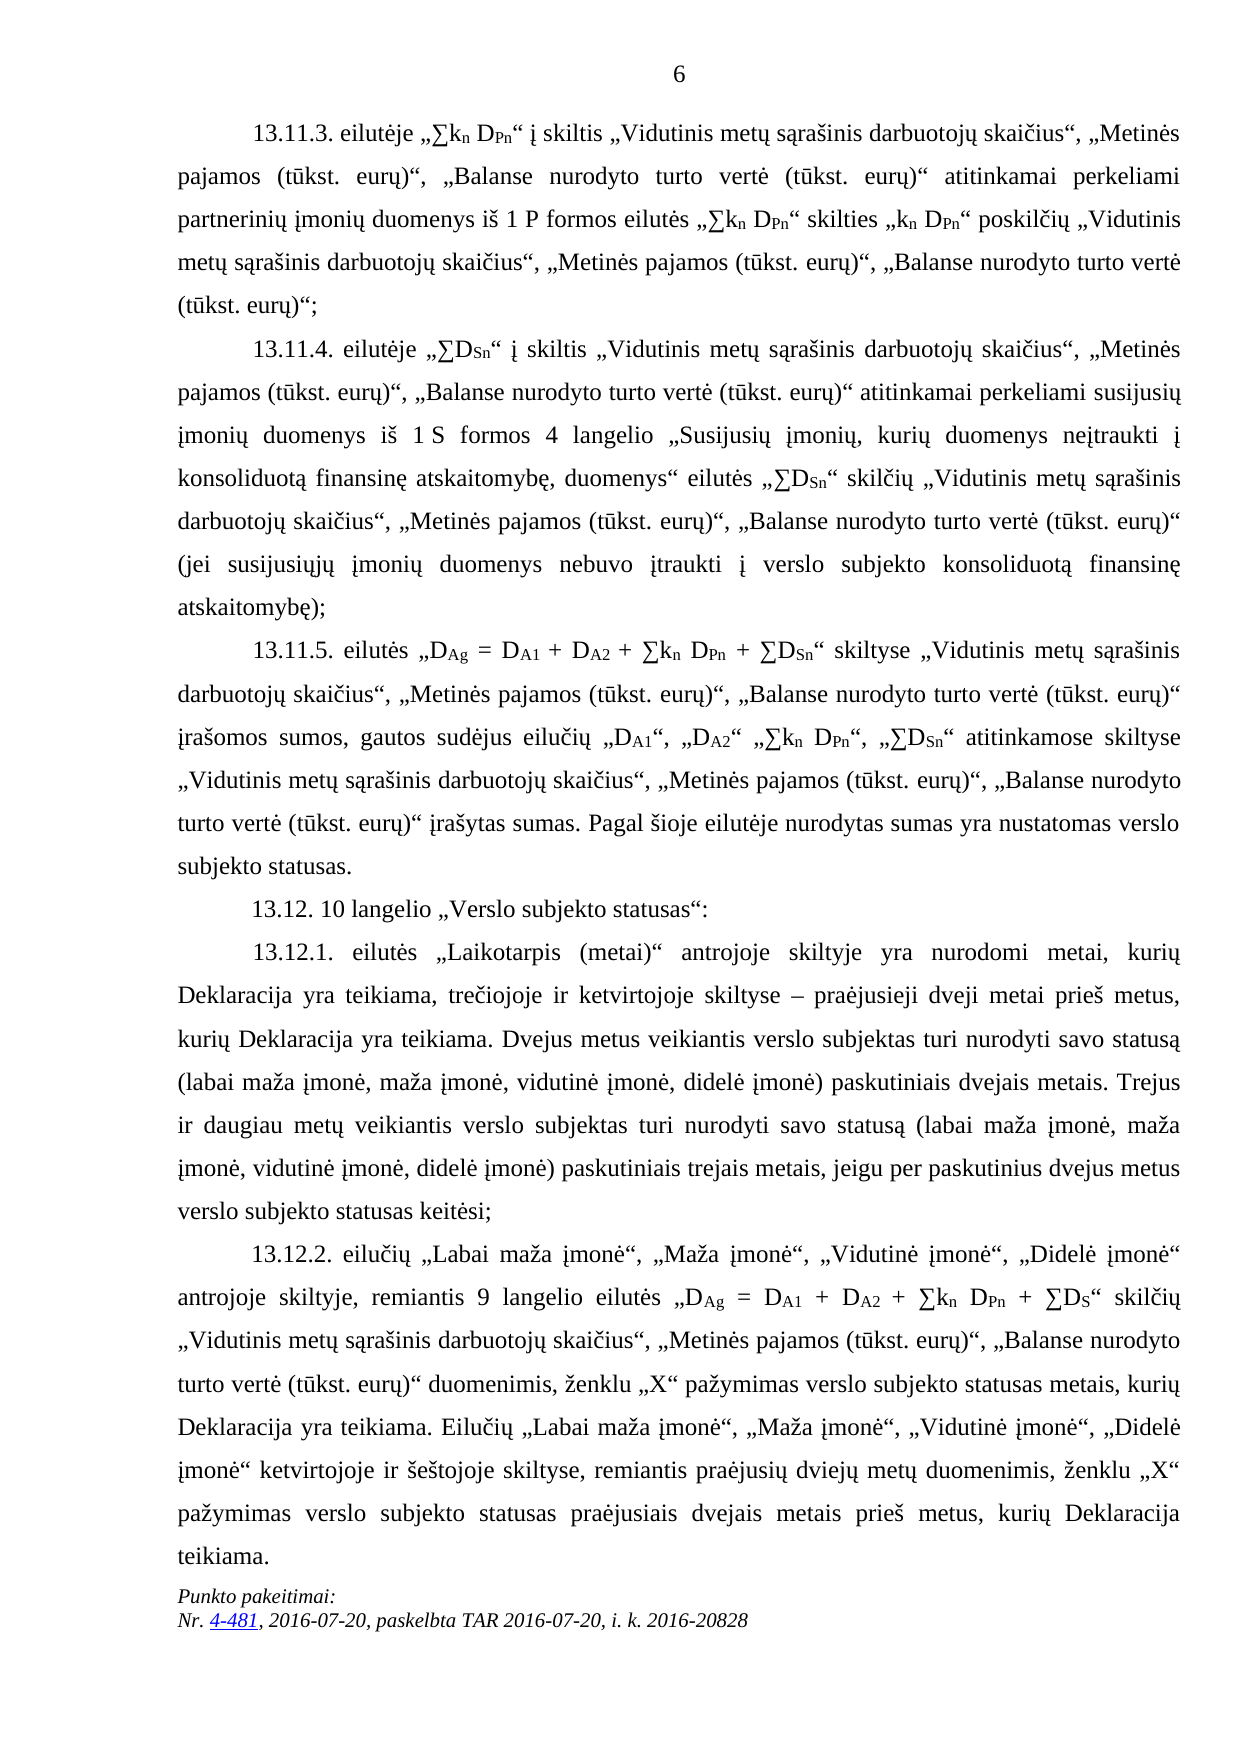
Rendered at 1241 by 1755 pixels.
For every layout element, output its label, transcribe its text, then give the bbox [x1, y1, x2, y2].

text 13.12.1. eilutės „Laikotarpis (metai)“ antrojoje skiltyje yra nurodomi metai, kurių Deklaracija yra teikiama, trečiojoje ir ketvirtojoje skiltyse – praėjusieji dveji metai prieš metus, kurių Deklaracija yra teikiama. Dvejus metus veikiantis verslo subjektas turi nurodyti savo statusą (labai maža įmonė, maža įmonė, vidutinė įmonė, didelė įmonė) paskutiniais dvejais metais. Trejus ir daugiau metų veikiantis verslo subjektas turi nurodyti savo statusą (labai maža įmonė, maža įmonė, vidutinė įmonė, didelė įmonė) paskutiniais trejais metais, jeigu per paskutinius dvejus metus verslo subjekto statusas keitėsi; [177, 937, 1181, 1225]
text Punkto pakeitimai: [177, 1584, 1181, 1608]
text 13.11.4. eilutėje „∑DSn“ į skiltis „Vidutinis metų sąrašinis darbuotojų skaičius“, „Metinės pajamos (tūkst. eurų)“, „Balanse nurodyto turto vertė (tūkst. eurų)“ atitinkamai perkeliami susijusių įmonių duomenys iš 1 S formos 4 langelio „Susijusių įmonių, kurių duomenys neįtraukti į konsoliduotą finansinę atskaitomybę, duomenys“ eilutės „∑DSn“ skilčių „Vidutinis metų sąrašinis darbuotojų skaičius“, „Metinės pajamos (tūkst. eurų)“, „Balanse nurodyto turto vertė (tūkst. eurų)“ (jei susijusiųjų įmonių duomenys nebuvo įtraukti į verslo subjekto konsoliduotą finansinę atskaitomybę); [177, 334, 1181, 621]
text Nr. 4-481, 2016-07-20, paskelbta TAR 2016-07-20, i. k. 2016-20828 [177, 1608, 1181, 1632]
text 13.11.3. eilutėje „∑kn DPn“ į skiltis „Vidutinis metų sąrašinis darbuotojų skaičius“, „Metinės pajamos (tūkst. eurų)“, „Balanse nurodyto turto vertė (tūkst. eurų)“ atitinkamai perkeliami partnerinių įmonių duomenys iš 1 P formos eilutės „∑kn DPn“ skilties „kn DPn“ poskilčių „Vidutinis metų sąrašinis darbuotojų skaičius“, „Metinės pajamos (tūkst. eurų)“, „Balanse nurodyto turto vertė (tūkst. eurų)“; [177, 118, 1181, 319]
text 13.11.5. eilutės „DAg = DA1 + DA2 + ∑kn DPn + ∑DSn“ skiltyse „Vidutinis metų sąrašinis darbuotojų skaičius“, „Metinės pajamos (tūkst. eurų)“, „Balanse nurodyto turto vertė (tūkst. eurų)“ įrašomos sumos, gautos sudėjus eilučių „DA1“, „DA2“ „∑kn DPn“, „∑DSn“ atitinkamose skiltyse „Vidutinis metų sąrašinis darbuotojų skaičius“, „Metinės pajamos (tūkst. eurų)“, „Balanse nurodyto turto vertė (tūkst. eurų)“ įrašytas sumas. Pagal šioje eilutėje nurodytas sumas yra nustatomas verslo subjekto statusas. [177, 636, 1181, 880]
text 13.12.2. eilučių „Labai maža įmonė“, „Maža įmonė“, „Vidutinė įmonė“, „Didelė įmonė“ antrojoje skiltyje, remiantis 9 langelio eilutės „DAg = DA1 + DA2 + ∑kn DPn + ∑DS“ skilčių „Vidutinis metų sąrašinis darbuotojų skaičius“, „Metinės pajamos (tūkst. eurų)“, „Balanse nurodyto turto vertė (tūkst. eurų)“ duomenimis, ženklu „X“ pažymimas verslo subjekto statusas metais, kurių Deklaracija yra teikiama. Eilučių „Labai maža įmonė“, „Maža įmonė“, „Vidutinė įmonė“, „Didelė įmonė“ ketvirtojoje ir šeštojoje skiltyse, remiantis praėjusių dviejų metų duomenimis, ženklu „X“ pažymimas verslo subjekto statusas praėjusiais dvejais metais prieš metus, kurių Deklaracija teikiama. [177, 1239, 1181, 1570]
text 13.12. 10 langelio „Verslo subjekto statusas“: [251, 894, 1181, 923]
